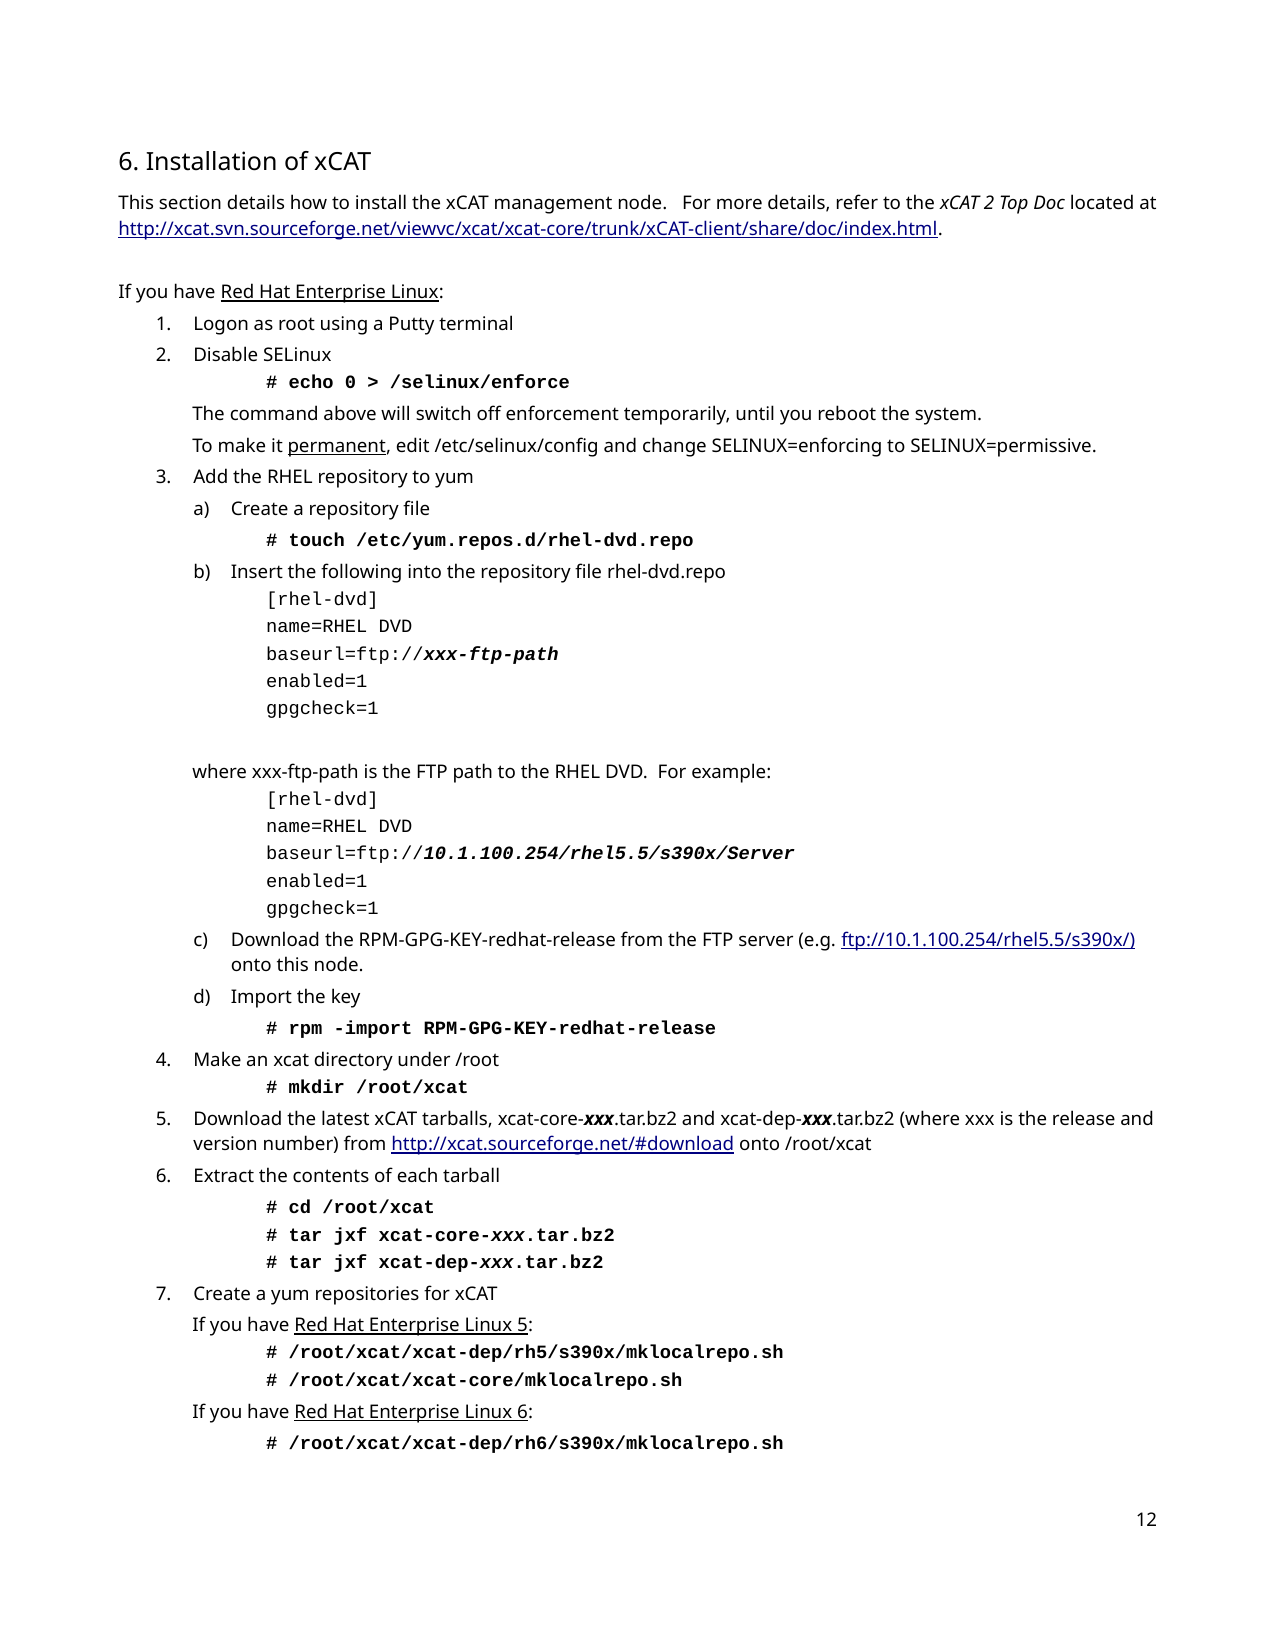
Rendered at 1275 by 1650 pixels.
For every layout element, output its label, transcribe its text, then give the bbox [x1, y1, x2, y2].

text If you have Red Hat Enterprise Linux 6: [118, 1398, 1157, 1423]
text # tar jxf xcat-dep-xxx.tar.bz2 [118, 1253, 1157, 1274]
subtitle 6. Installation of xCAT [118, 143, 1157, 177]
list Logon as root using a Putty terminal [156, 310, 1157, 335]
text enabled=1 [266, 871, 1157, 893]
list Extract the contents of each tarball [156, 1162, 1157, 1188]
text If you have Red Hat Enterprise Linux 5: [118, 1312, 1157, 1337]
list Import the key [193, 983, 1157, 1008]
text # /root/xcat/xcat-dep/rh5/s390x/mklocalrepo.sh [118, 1343, 1157, 1364]
text # mkdir /root/xcat [118, 1078, 1157, 1099]
text This section details how to install the xCAT management node. For more details, refer to the xCAT 2 Top Doc located at http://xcat.svn.sourceforge.net/viewvc/xcat/xcat-core/trunk/xCAT-client/share/doc/index.html. [118, 190, 1157, 241]
text # cd /root/xcat [118, 1194, 1157, 1219]
text [rhel-dvd] [118, 590, 1157, 611]
text The command above will switch off enforcement temporarily, until you reboot the system. [118, 400, 1157, 426]
list Make an xcat directory under /root [156, 1046, 1157, 1072]
text # echo 0 > /selinux/enforce [266, 373, 1157, 394]
list Add the RHEL repository to yum [156, 463, 1157, 489]
text name=RHEL DVD [266, 617, 1157, 638]
text name=RHEL DVD [266, 817, 1157, 838]
text # tar jxf xcat-core-xxx.tar.bz2 [118, 1226, 1157, 1247]
text # /root/xcat/xcat-core/mklocalrepo.sh [118, 1371, 1157, 1392]
text baseurl=ftp://xxx-ftp-path [266, 644, 1157, 666]
text enabled=1 [266, 672, 1157, 693]
list Download the RPM-GPG-KEY-redhat-release from the FTP server (e.g. ftp://10.1.100.254/rhel5.5/s390x/) onto this node. [193, 926, 1157, 977]
list Create a yum repositories for xCAT [156, 1280, 1157, 1306]
text gpgcheck=1 [266, 899, 1157, 920]
list Disable SELinux [156, 341, 1157, 367]
text To make it permanent, edit /etc/selinux/config and change SELINUX=enforcing to SELINUX=permissive. [192, 432, 1157, 457]
list Insert the following into the repository file rhel-dvd.repo [193, 558, 1157, 584]
list Download the latest xCAT tarballs, xcat-core-xxx.tar.bz2 and xcat-dep-xxx.tar.bz2 (where xxx is the release and version number) from http://xcat.sourceforge.net/#download onto /root/xcat [156, 1105, 1157, 1156]
text If you have Red Hat Enterprise Linux: [118, 278, 1157, 304]
text baseurl=ftp://10.1.100.254/rhel5.5/s390x/Server [266, 844, 1157, 865]
text # /root/xcat/xcat-dep/rh6/s390x/mklocalrepo.sh [118, 1429, 1157, 1455]
text where xxx-ftp-path is the FTP path to the RHEL DVD. For example: [192, 758, 1157, 783]
text [rhel-dvd] [266, 789, 1157, 811]
text # rpm -import RPM-GPG-KEY-redhat-release [118, 1014, 1157, 1040]
list Create a repository file [193, 495, 1157, 521]
text # touch /etc/yum.repos.d/rhel-dvd.repo [118, 527, 1157, 552]
text gpgcheck=1 [266, 699, 1157, 720]
